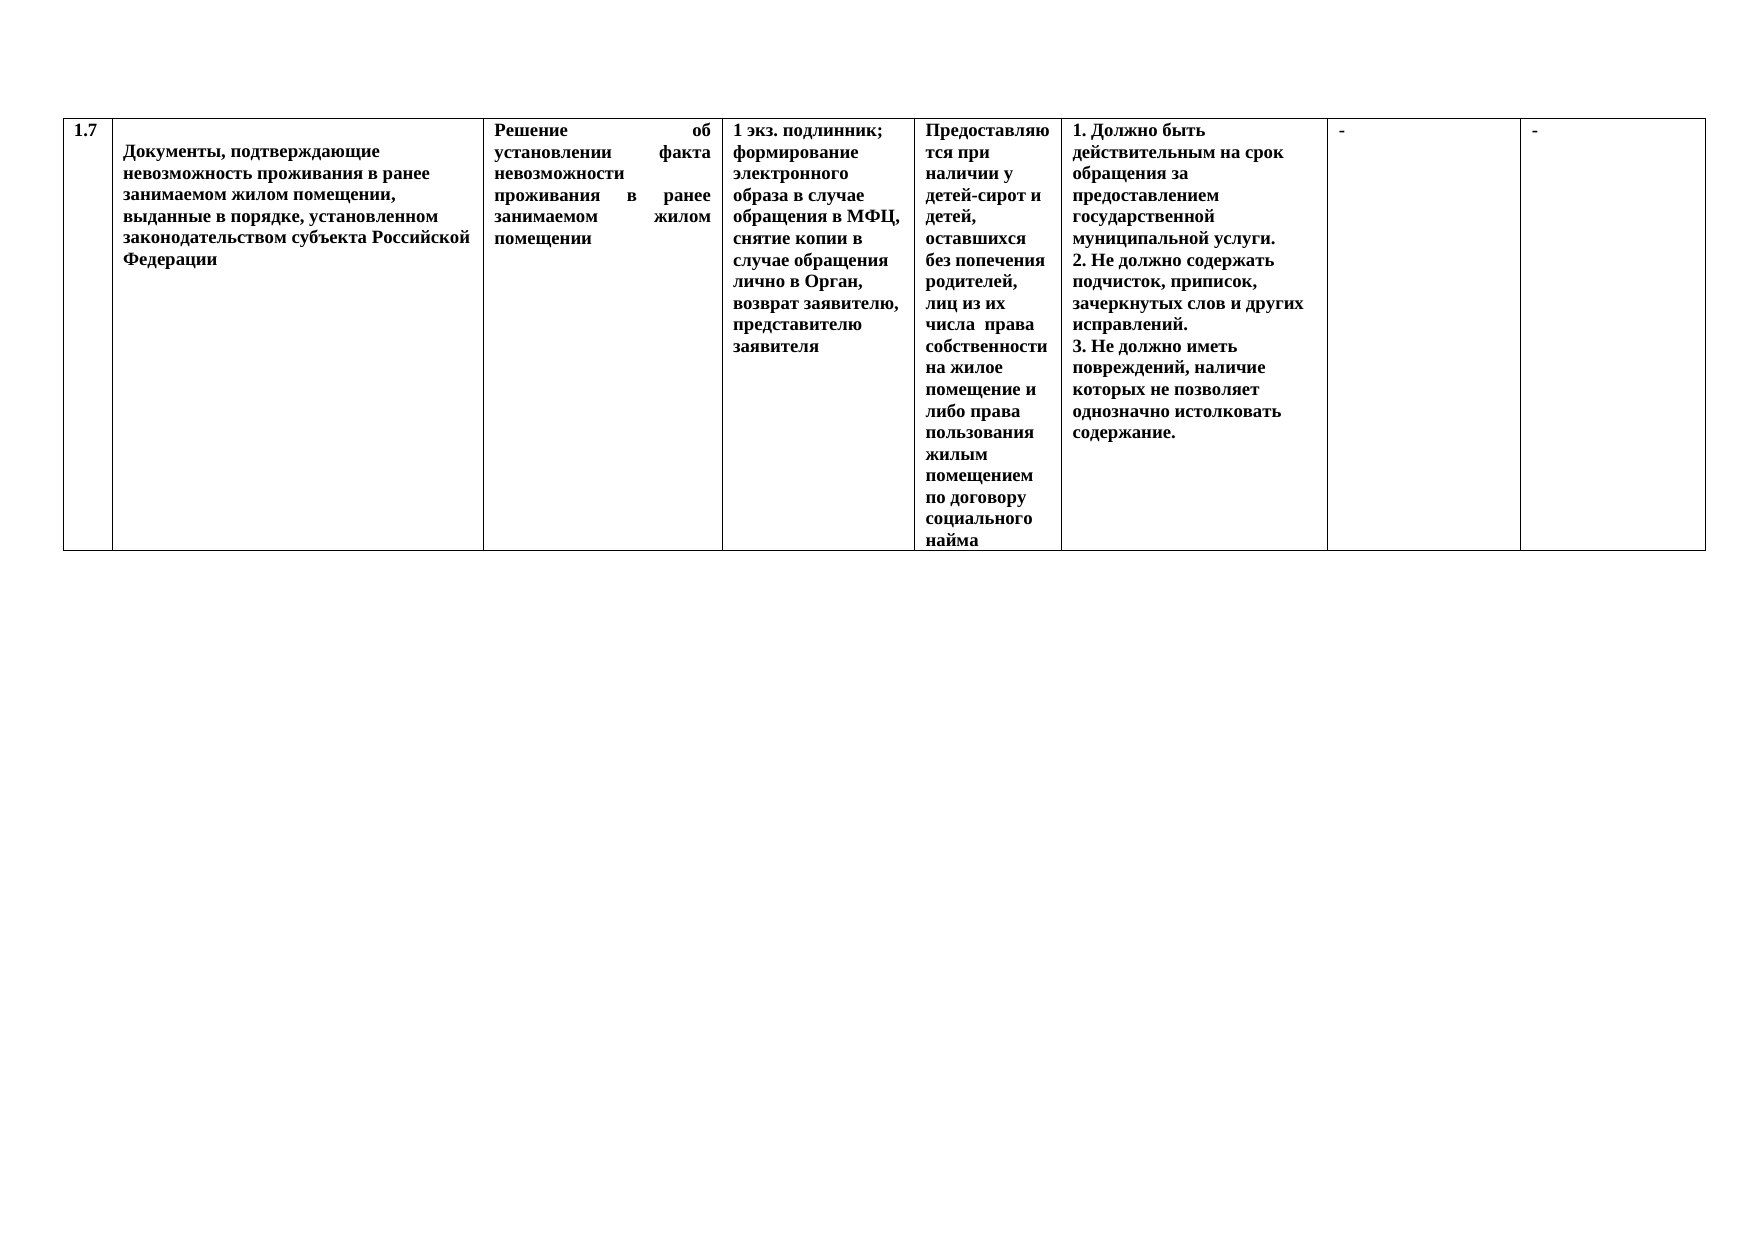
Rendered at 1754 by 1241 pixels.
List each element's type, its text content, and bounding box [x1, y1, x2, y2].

table_cell Документы, подтверждающие невозможность проживания в ранее занимаемом жилом помещении, выданные в порядке, установленном законодательством субъекта Российской Федерации [113, 119, 483, 550]
table_cell - [1521, 119, 1705, 550]
table_cell - [1328, 119, 1520, 550]
table_cell 1.7 [64, 119, 112, 550]
table_cell 1 экз. подлинник; формирование электронного образа в случае обращения в МФЦ, снятие копии в случае обращения лично в Орган, возврат заявителю, представителю заявителя [723, 119, 914, 550]
table_cell Предоставляются при наличии у детей-сирот и детей, оставшихся без попечения родителей, лиц из их числа права собственности на жилое помещение и либо права пользования жилым помещением по договору социального найма [915, 119, 1061, 550]
table_cell Решение об установлении факта невозможности проживания в ранее занимаемом жилом помещении [484, 119, 722, 550]
table_cell 1. Должно быть действительным на срок обращения за предоставлением государственной муниципальной услуги. 2. Не должно содержать подчисток, приписок, зачеркнутых слов и других исправлений. 3. Не должно иметь повреждений, наличие которых не позволяет однозначно истолковать содержание. [1062, 119, 1327, 550]
